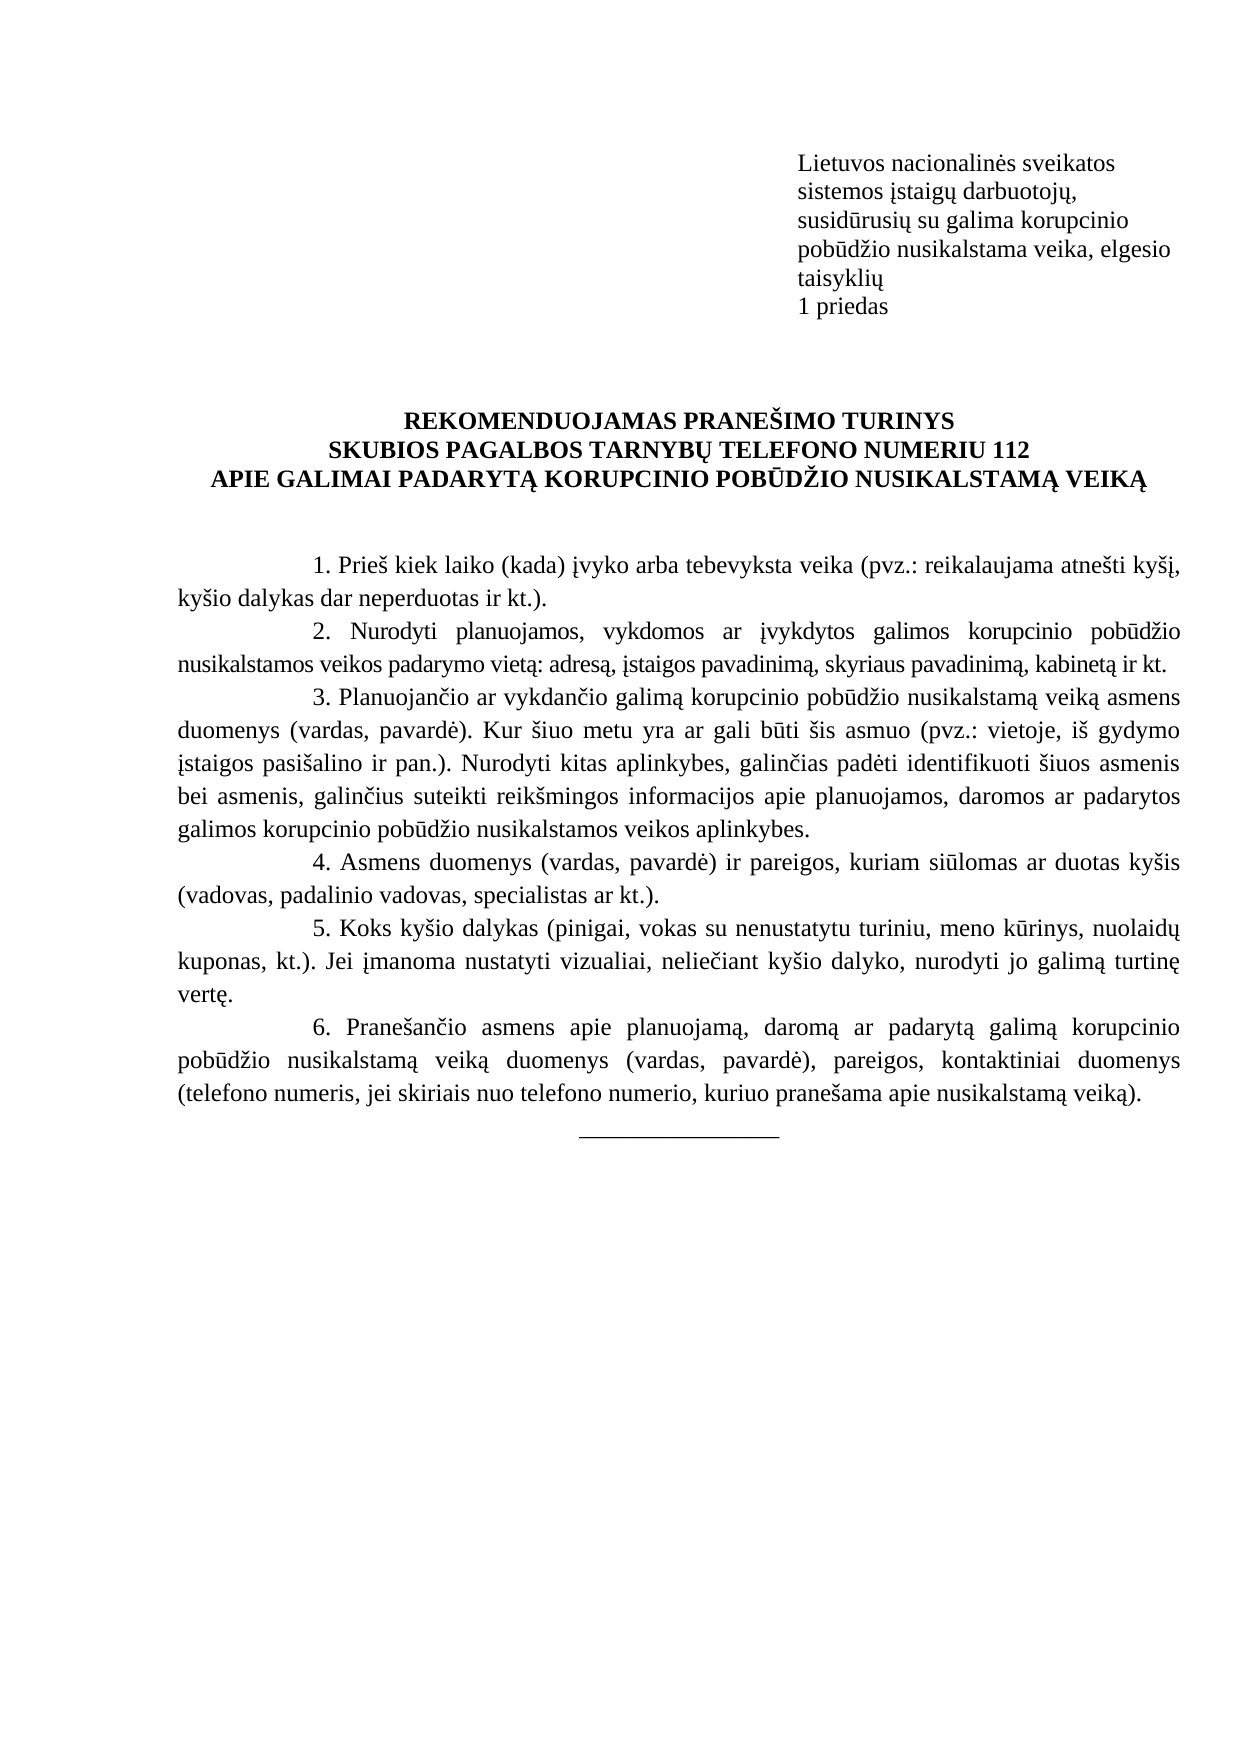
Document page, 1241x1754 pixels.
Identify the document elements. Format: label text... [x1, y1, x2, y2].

text REKOMENDUOJAMAS PRANEŠIMO TURINYS [177, 406, 1181, 435]
text 1 priedas [797, 291, 1181, 320]
text 6. Pranešančio asmens apie planuojamą, daromą ar padarytą galimą korupcinio pobūdžio nusikalstamą veiką duomenys (vardas, pavardė), pareigos, kontaktiniai duomenys (telefono numeris, jei skiriais nuo telefono numerio, kuriuo pranešama apie nusikalstamą veiką). [177, 1012, 1181, 1107]
text SKUBIOS PAGALBOS TARNYBŲ TELEFONO NUMERIU 112 [177, 435, 1181, 464]
text Lietuvos nacionalinės sveikatos sistemos įstaigų darbuotojų, susidūrusių su galima korupcinio pobūdžio nusikalstama veika, elgesio taisyklių [797, 148, 1181, 291]
text ________________ [177, 1112, 1181, 1140]
text 1. Prieš kiek laiko (kada) įvyko arba tebevyksta veika (pvz.: reikalaujama atnešti kyšį, kyšio dalykas dar neperduotas ir kt.). [177, 550, 1181, 612]
text 2. Nurodyti planuojamos, vykdomos ar įvykdytos galimos korupcinio pobūdžio nusikalstamos veikos padarymo vietą: adresą, įstaigos pavadinimą, skyriaus pavadinimą, kabinetą ir kt. [177, 616, 1181, 678]
text APIE GALIMAI PADARYTĄ KORUPCINIO POBŪDŽIO NUSIKALSTAMĄ VEIKĄ [177, 464, 1181, 493]
text 4. Asmens duomenys (vardas, pavardė) ir pareigos, kuriam siūlomas ar duotas kyšis (vadovas, padalinio vadovas, specialistas ar kt.). [177, 847, 1181, 909]
text 5. Koks kyšio dalykas (pinigai, vokas su nenustatytu turiniu, meno kūrinys, nuolaidų kuponas, kt.). Jei įmanoma nustatyti vizualiai, neliečiant kyšio dalyko, nurodyti jo galimą turtinę vertę. [177, 913, 1181, 1008]
text 3. Planuojančio ar vykdančio galimą korupcinio pobūdžio nusikalstamą veiką asmens duomenys (vardas, pavardė). Kur šiuo metu yra ar gali būti šis asmuo (pvz.: vietoje, iš gydymo įstaigos pasišalino ir pan.). Nurodyti kitas aplinkybes, galinčias padėti identifikuoti šiuos asmenis bei asmenis, galinčius suteikti reikšmingos informacijos apie planuojamos, daromos ar padarytos galimos korupcinio pobūdžio nusikalstamos veikos aplinkybes. [177, 682, 1181, 843]
